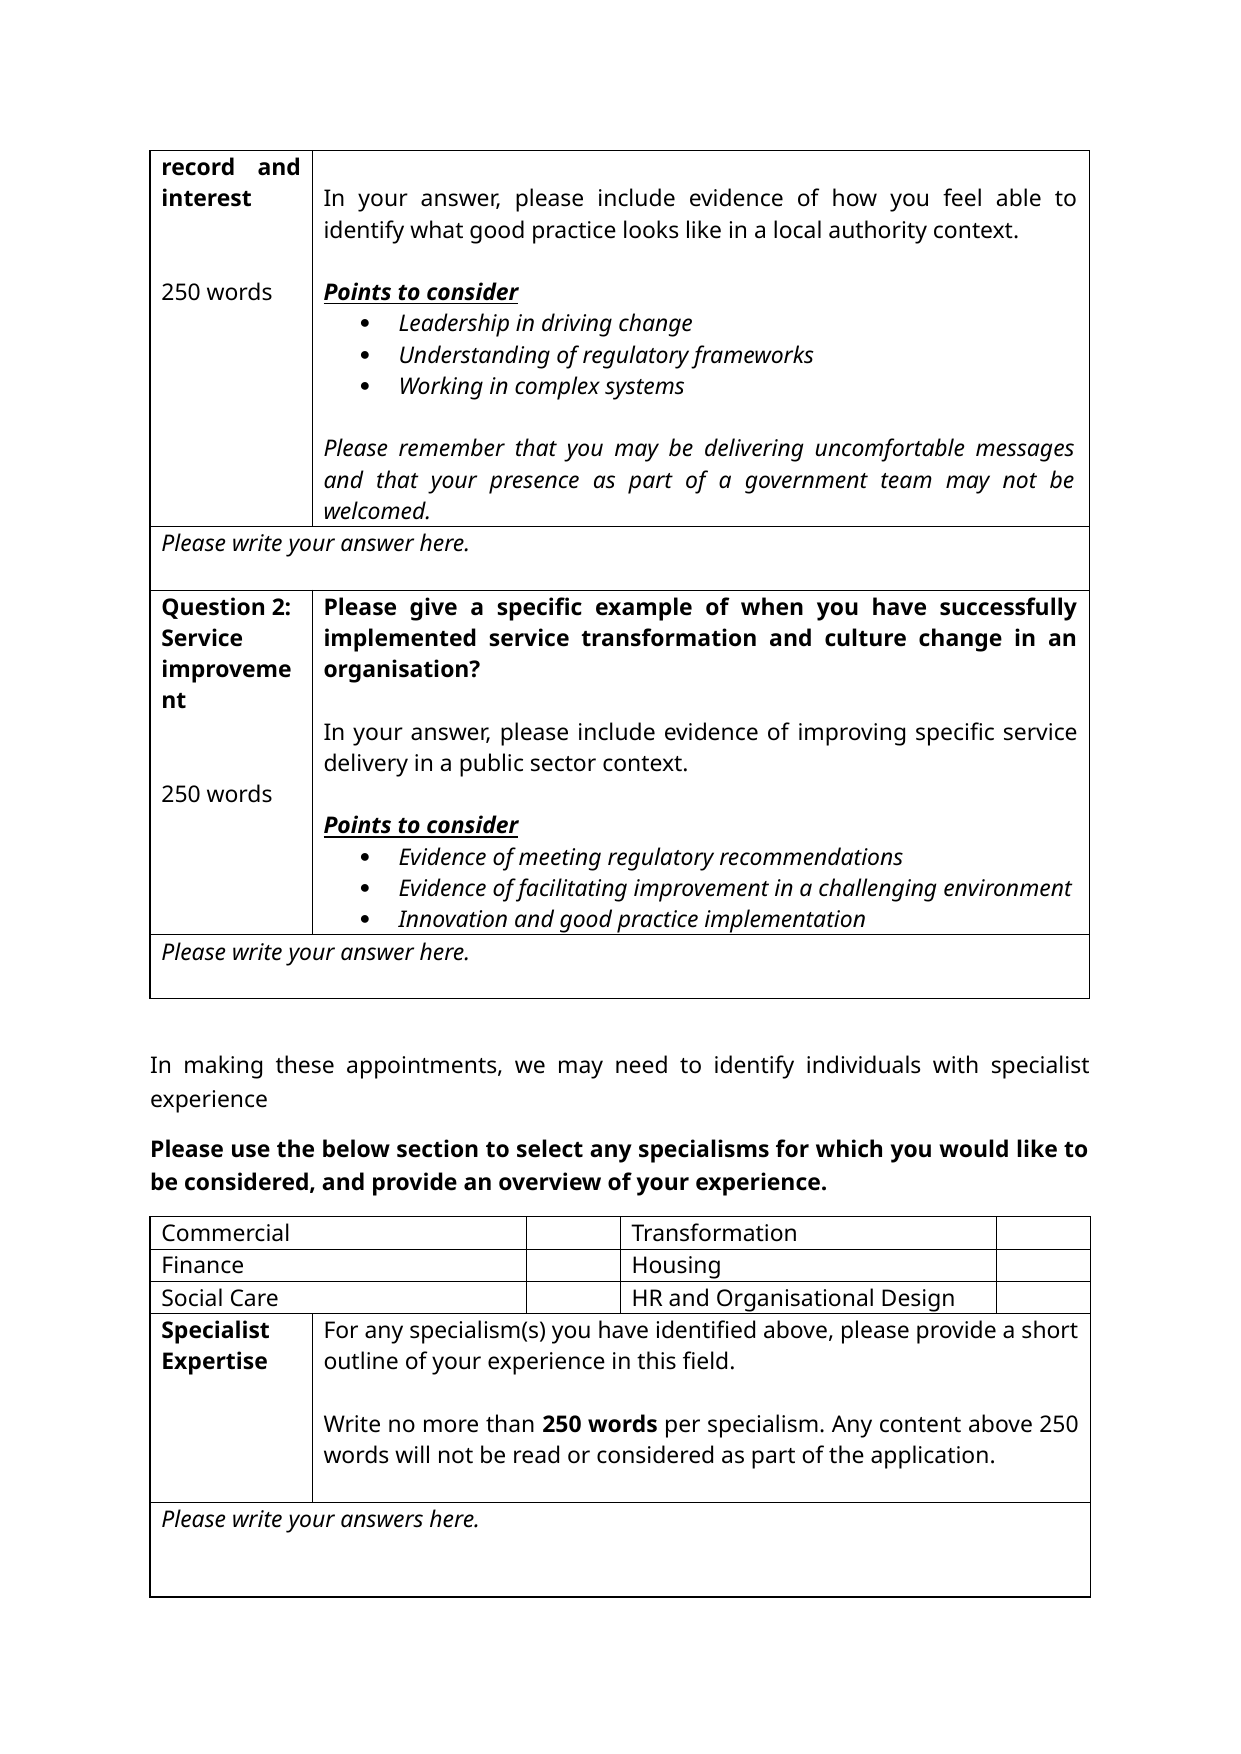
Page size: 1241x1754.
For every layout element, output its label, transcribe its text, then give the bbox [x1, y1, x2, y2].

text Please use the below section to select any specialisms for which you would like to be considered, and provide an overview of your experience. [150, 1133, 1090, 1197]
table_header Transformation [621, 1217, 996, 1248]
table_cell [527, 1282, 620, 1313]
table_cell Finance [151, 1250, 526, 1281]
table_cell For any specialism(s) you have identified above, please provide a short outline of your experience in this field. Write no more than 250 words per specialism. Any content above 250 words will not be read or considered as part of the application. [313, 1314, 1090, 1502]
table_header [527, 1217, 620, 1248]
table_cell [997, 1250, 1090, 1281]
text In making these appointments, we may need to identify individuals with specialist experience [150, 1049, 1090, 1114]
table_cell [527, 1250, 620, 1281]
table_cell [997, 1282, 1090, 1313]
table_cell Please write your answer here. [151, 935, 1089, 998]
table_header Commercial [151, 1217, 526, 1248]
table_cell HR and Organisational Design [621, 1282, 996, 1313]
table_cell Housing [621, 1250, 996, 1281]
table_cell Specialist Expertise [151, 1314, 312, 1502]
table_cell Please write your answers here. [151, 1503, 1090, 1596]
table_cell Please write your answer here. [151, 527, 1089, 589]
table_header [997, 1217, 1090, 1248]
table_cell Question 2: Service improvement 250 words [151, 591, 312, 934]
table_cell Social Care [151, 1282, 526, 1313]
table_cell In your answer, please include evidence of how you feel able to identify what good practice looks like in a local authority context. Points to consider Leadership in driving change Understanding of regulatory frameworks Working in complex systems Please remember that you may be delivering uncomfortable messages and that your presence as part of a government team may not be welcomed. [313, 151, 1089, 526]
table_cell record and interest 250 words [151, 151, 312, 526]
table_cell Please give a specific example of when you have successfully implemented service transformation and culture change in an organisation? In your answer, please include evidence of improving specific service delivery in a public sector context. Points to consider Evidence of meeting regulatory recommendations Evidence of facilitating improvement in a challenging environment Innovation and good practice implementation [313, 591, 1089, 934]
